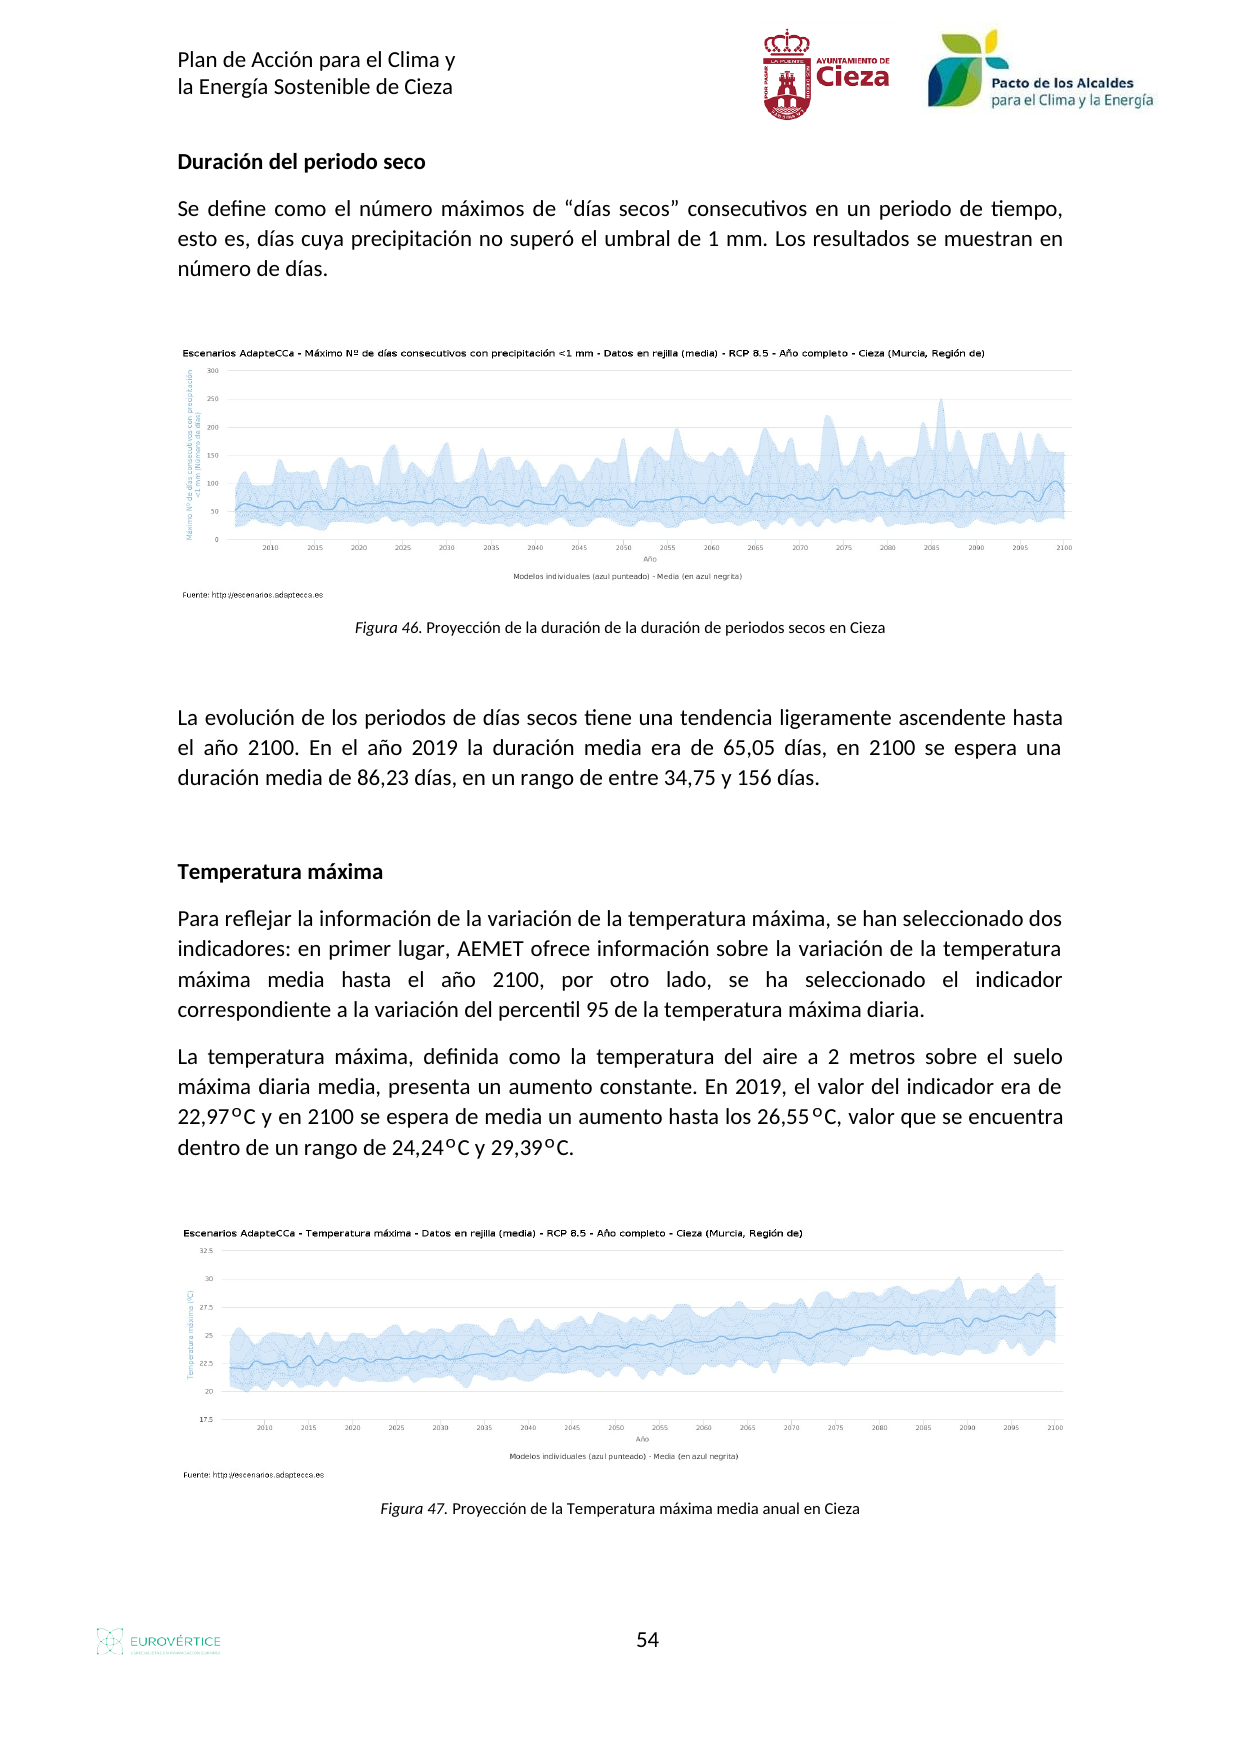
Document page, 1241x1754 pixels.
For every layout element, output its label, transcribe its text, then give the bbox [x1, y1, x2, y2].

text Para reflejar la información de la variación de la temperatura máxima, se han seleccionado dos indicadores: en primer lugar, AEMET ofrece información sobre la variación de la temperatura máxima media hasta el año 2100, por otro lado, se ha seleccionado el indicador correspondiente a la variación del percentil 95 de la temperatura máxima diaria. [177, 904, 1063, 1023]
picture [183, 349, 1073, 599]
picture [96, 1628, 221, 1655]
text La evolución de los periodos de días secos tiene una tendencia ligeramente ascendente hasta el año 2100. En el año 2019 la duración media era de 65,05 días, en 2100 se espera una duración media de 86,23 días, en un rango de entre 34,75 y 156 días. [177, 703, 1064, 792]
subtitle Duración del periodo seco [177, 147, 1119, 175]
text Figura 46. Proyección de la duración de la duración de periodos secos en Cieza [278, 599, 962, 638]
text La temperatura máxima, definida como la temperatura del aire a 2 metros sobre el suelo máxima diaria media, presenta un aumento constante. En 2019, el valor del indicador era de 22,97ºC y en 2100 se espera de media un aumento hasta los 26,55ºC, valor que se encuentra dentro de un rango de 24,24ºC y 29,39ºC. [177, 1042, 1064, 1163]
text Figura 47. Proyección de la Temperatura máxima media anual en Cieza [278, 1479, 962, 1518]
text Se define como el número máximos de “días secos” consecutivos en un periodo de tiempo, esto es, días cuya precipitación no superó el umbral de 1 mm. Los resultados se muestran en número de días. [177, 194, 1064, 282]
picture [755, 22, 897, 125]
picture [184, 1229, 1064, 1479]
picture [921, 23, 1159, 114]
subtitle Temperatura máxima [177, 857, 1119, 885]
